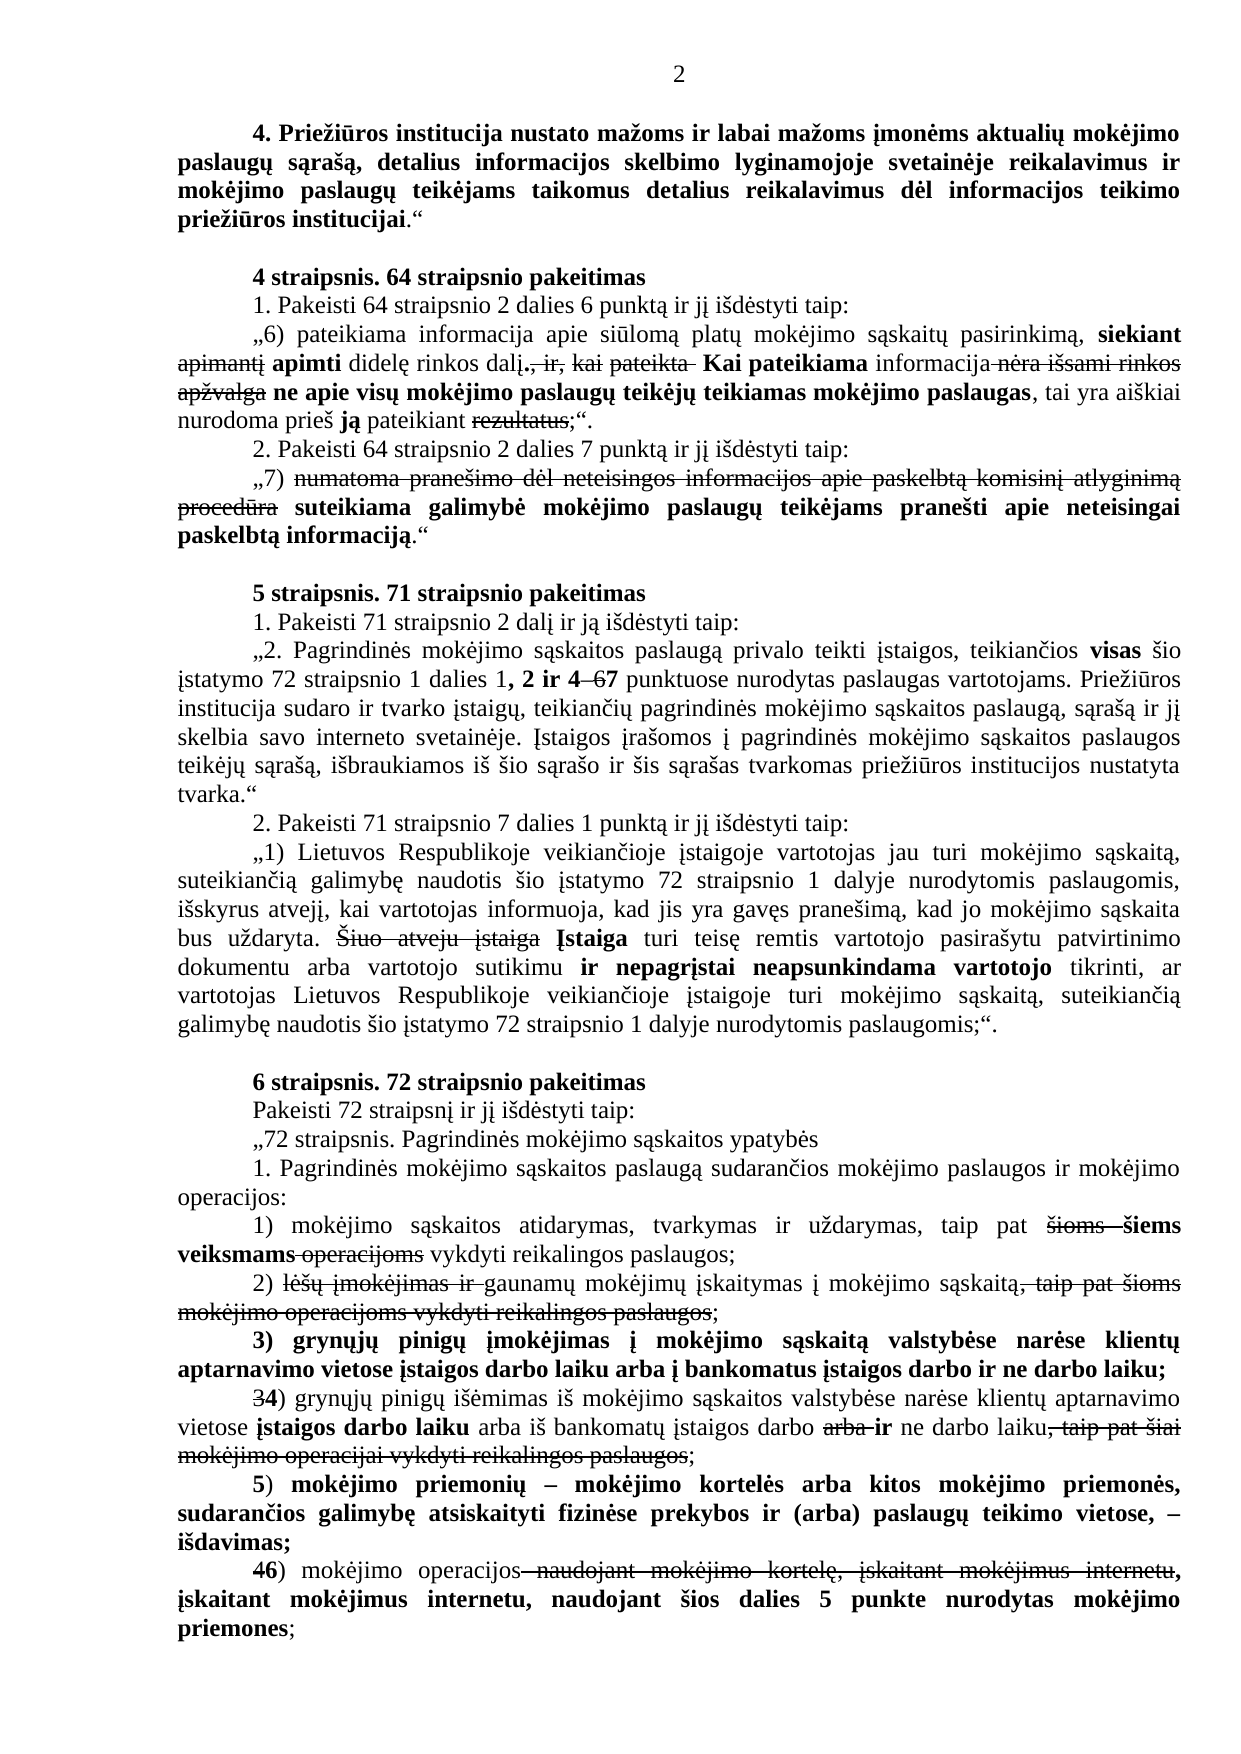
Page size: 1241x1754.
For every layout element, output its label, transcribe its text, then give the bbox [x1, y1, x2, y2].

text 6 straipsnis. 72 straipsnio pakeitimas [177, 1067, 1181, 1096]
text 1) mokėjimo sąskaitos atidarymas, tvarkymas ir uždarymas, taip pat šioms šiems veiksmams operacijoms vykdyti reikalingos paslaugos; [177, 1211, 1181, 1268]
text 46) mokėjimo operacijos naudojant mokėjimo kortelę, įskaitant mokėjimus internetu, įskaitant mokėjimus internetu, naudojant šios dalies 5 punkte nurodytas mokėjimo priemones; [177, 1556, 1181, 1642]
text 2. Pakeisti 71 straipsnio 7 dalies 1 punktą ir jį išdėstyti taip: [177, 808, 1181, 837]
text 5) mokėjimo priemonių – mokėjimo kortelės arba kitos mokėjimo priemonės, sudarančios galimybę atsiskaityti fizinėse prekybos ir (arba) paslaugų teikimo vietose, – išdavimas; [177, 1469, 1181, 1556]
text 1. Pakeisti 71 straipsnio 2 dalį ir ją išdėstyti taip: [177, 607, 1181, 636]
text 1. Pagrindinės mokėjimo sąskaitos paslaugą sudarančios mokėjimo paslaugos ir mokėjimo operacijos: [177, 1153, 1181, 1211]
text „2. Pagrindinės mokėjimo sąskaitos paslaugą privalo teikti įstaigos, teikiančios visas šio įstatymo 72 straipsnio 1 dalies 1, 2 ir 4–67 punktuose nurodytas paslaugas vartotojams. Priežiūros institucija sudaro ir tvarko įstaigų, teikiančių pagrindinės mokėjimo sąskaitos paslaugą, sąrašą ir jį skelbia savo interneto svetainėje. Įstaigos įrašomos į pagrindinės mokėjimo sąskaitos paslaugos teikėjų sąrašą, išbraukiamos iš šio sąrašo ir šis sąrašas tvarkomas priežiūros institucijos nustatyta tvarka.“ [177, 636, 1181, 808]
text „72 straipsnis. Pagrindinės mokėjimo sąskaitos ypatybės [177, 1124, 1181, 1153]
text 2. Pakeisti 64 straipsnio 2 dalies 7 punktą ir jį išdėstyti taip: [177, 434, 1181, 463]
text 4. Priežiūros institucija nustato mažoms ir labai mažoms įmonėms aktualių mokėjimo paslaugų sąrašą, detalius informacijos skelbimo lyginamojoje svetainėje reikalavimus ir mokėjimo paslaugų teikėjams taikomus detalius reikalavimus dėl informacijos teikimo priežiūros institucijai.“ [177, 118, 1181, 233]
text „1) Lietuvos Respublikoje veikiančioje įstaigoje vartotojas jau turi mokėjimo sąskaitą, suteikiančią galimybę naudotis šio įstatymo 72 straipsnio 1 dalyje nurodytomis paslaugomis, išskyrus atvejį, kai vartotojas informuoja, kad jis yra gavęs pranešimą, kad jo mokėjimo sąskaita bus uždaryta. Šiuo atveju įstaiga Įstaiga turi teisę remtis vartotojo pasirašytu patvirtinimo dokumentu arba vartotojo sutikimu ir nepagrįstai neapsunkindama vartotojo tikrinti, ar vartotojas Lietuvos Respublikoje veikiančioje įstaigoje turi mokėjimo sąskaitą, suteikiančią galimybę naudotis šio įstatymo 72 straipsnio 1 dalyje nurodytomis paslaugomis;“. [177, 837, 1181, 1038]
text 34) grynųjų pinigų išėmimas iš mokėjimo sąskaitos valstybėse narėse klientų aptarnavimo vietose įstaigos darbo laiku arba iš bankomatų įstaigos darbo arba ir ne darbo laiku, taip pat šiai mokėjimo operacijai vykdyti reikalingos paslaugos; [177, 1383, 1181, 1469]
text „7) numatoma pranešimo dėl neteisingos informacijos apie paskelbtą komisinį atlyginimą procedūra suteikiama galimybė mokėjimo paslaugų teikėjams pranešti apie neteisingai paskelbtą informaciją.“ [177, 463, 1181, 549]
text „6) pateikiama informacija apie siūlomą platų mokėjimo sąskaitų pasirinkimą, siekiant apimantį apimti didelę rinkos dalį., ir, kai pateikta Kai pateikiama informacija nėra išsami rinkos apžvalga ne apie visų mokėjimo paslaugų teikėjų teikiamas mokėjimo paslaugas, tai yra aiškiai nurodoma prieš ją pateikiant rezultatus;“. [177, 319, 1181, 434]
text 2) lėšų įmokėjimas ir gaunamų mokėjimų įskaitymas į mokėjimo sąskaitą, taip pat šioms mokėjimo operacijoms vykdyti reikalingos paslaugos; [177, 1268, 1181, 1326]
text 3) grynųjų pinigų įmokėjimas į mokėjimo sąskaitą valstybėse narėse klientų aptarnavimo vietose įstaigos darbo laiku arba į bankomatus įstaigos darbo ir ne darbo laiku; [177, 1326, 1181, 1383]
text 1. Pakeisti 64 straipsnio 2 dalies 6 punktą ir jį išdėstyti taip: [177, 291, 1181, 319]
text 5 straipsnis. 71 straipsnio pakeitimas [177, 578, 1181, 607]
text Pakeisti 72 straipsnį ir jį išdėstyti taip: [177, 1096, 1181, 1124]
text 4 straipsnis. 64 straipsnio pakeitimas [177, 262, 1181, 291]
